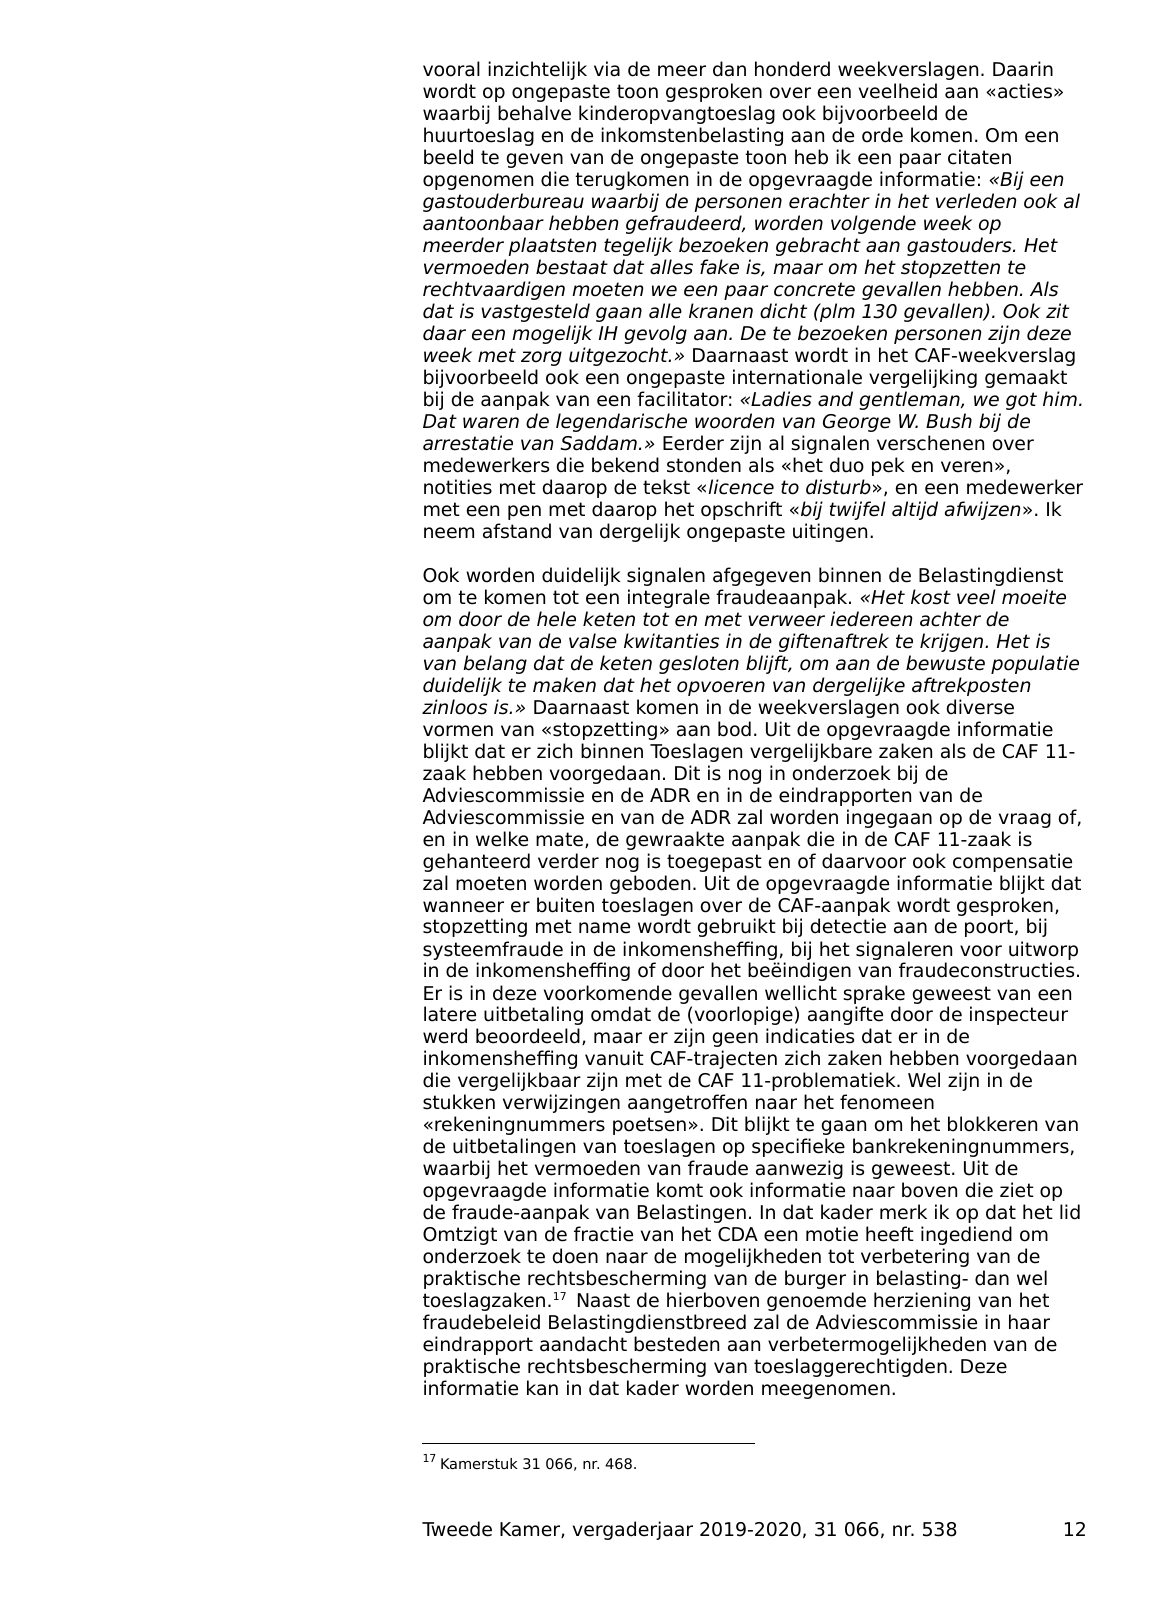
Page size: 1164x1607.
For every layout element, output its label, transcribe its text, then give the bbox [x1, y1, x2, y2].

text Ook worden duidelijk signalen afgegeven binnen de Belastingdienst om te komen tot een integrale fraudeaanpak. «Het kost veel moeite om door de hele keten tot en met verweer iedereen achter de aanpak van de valse kwitanties in de giftenaftrek te krijgen. Het is van belang dat de keten gesloten blijft, om aan de bewuste populatie duidelijk te maken dat het opvoeren van dergelijke aftrekposten zinloos is.» Daarnaast komen in de weekverslagen ook diverse vormen van «stopzetting» aan bod. Uit de opgevraagde informatie blijkt dat er zich binnen Toeslagen vergelijkbare zaken als de CAF 11-zaak hebben voorgedaan. Dit is nog in onderzoek bij de Adviescommissie en de ADR en in de eindrapporten van de Adviescommissie en van de ADR zal worden ingegaan op de vraag of, en in welke mate, de gewraakte aanpak die in de CAF 11-zaak is gehanteerd verder nog is toegepast en of daarvoor ook compensatie zal moeten worden geboden. Uit de opgevraagde informatie blijkt dat wanneer er buiten toeslagen over de CAF-aanpak wordt gesproken, stopzetting met name wordt gebruikt bij detectie aan de poort, bij systeemfraude in de inkomensheffing, bij het signaleren voor uitworp in de inkomensheffing of door het beëindigen van fraudeconstructies. Er is in deze voorkomende gevallen wellicht sprake geweest van een latere uitbetaling omdat de (voorlopige) aangifte door de inspecteur werd beoordeeld, maar er zijn geen indicaties dat er in de inkomensheffing vanuit CAF-trajecten zich zaken hebben voorgedaan die vergelijkbaar zijn met de CAF 11-problematiek. Wel zijn in de stukken verwijzingen aangetroffen naar het fenomeen «rekeningnummers poetsen». Dit blijkt te gaan om het blokkeren van de uitbetalingen van toeslagen op specifieke bankrekeningnummers, waarbij het vermoeden van fraude aanwezig is geweest. Uit de opgevraagde informatie komt ook informatie naar boven die ziet op de fraude-aanpak van Belastingen. In dat kader merk ik op dat het lid Omtzigt van de fractie van het CDA een motie heeft ingediend om onderzoek te doen naar de mogelijkheden tot verbetering van de praktische rechtsbescherming van de burger in belasting- dan wel toeslagzaken. Naast de hierboven genoemde herziening van het fraudebeleid Belastingdienstbreed zal de Adviescommissie in haar eindrapport aandacht besteden aan verbetermogelijkheden van de praktische rechtsbescherming van toeslaggerechtigden. Deze informatie kan in dat kader worden meegenomen. [422, 565, 1087, 1400]
text vooral inzichtelijk via de meer dan honderd weekverslagen. Daarin wordt op ongepaste toon gesproken over een veelheid aan «acties» waarbij behalve kinderopvangtoeslag ook bijvoorbeeld de huurtoeslag en de inkomstenbelasting aan de orde komen. Om een beeld te geven van de ongepaste toon heb ik een paar citaten opgenomen die terugkomen in de opgevraagde informatie: «Bij een gastouderbureau waarbij de personen erachter in het verleden ook al aantoonbaar hebben gefraudeerd, worden volgende week op meerder plaatsten tegelijk bezoeken gebracht aan gastouders. Het vermoeden bestaat dat alles fake is, maar om het stopzetten te rechtvaardigen moeten we een paar concrete gevallen hebben. Als dat is vastgesteld gaan alle kranen dicht (plm 130 gevallen). Ook zit daar een mogelijk IH gevolg aan. De te bezoeken personen zijn deze week met zorg uitgezocht.» Daarnaast wordt in het CAF-weekverslag bijvoorbeeld ook een ongepaste internationale vergelijking gemaakt bij de aanpak van een facilitator: «Ladies and gentleman, we got him. Dat waren de legendarische woorden van George W. Bush bij de arrestatie van Saddam.» Eerder zijn al signalen verschenen over medewerkers die bekend stonden als «het duo pek en veren», notities met daarop de tekst «licence to disturb», en een medewerker met een pen met daarop het opschrift «bij twijfel altijd afwijzen». Ik neem afstand van dergelijk ongepaste uitingen. [422, 59, 1087, 543]
text Kamerstuk 31 066, nr. 468. [422, 1452, 1087, 1474]
